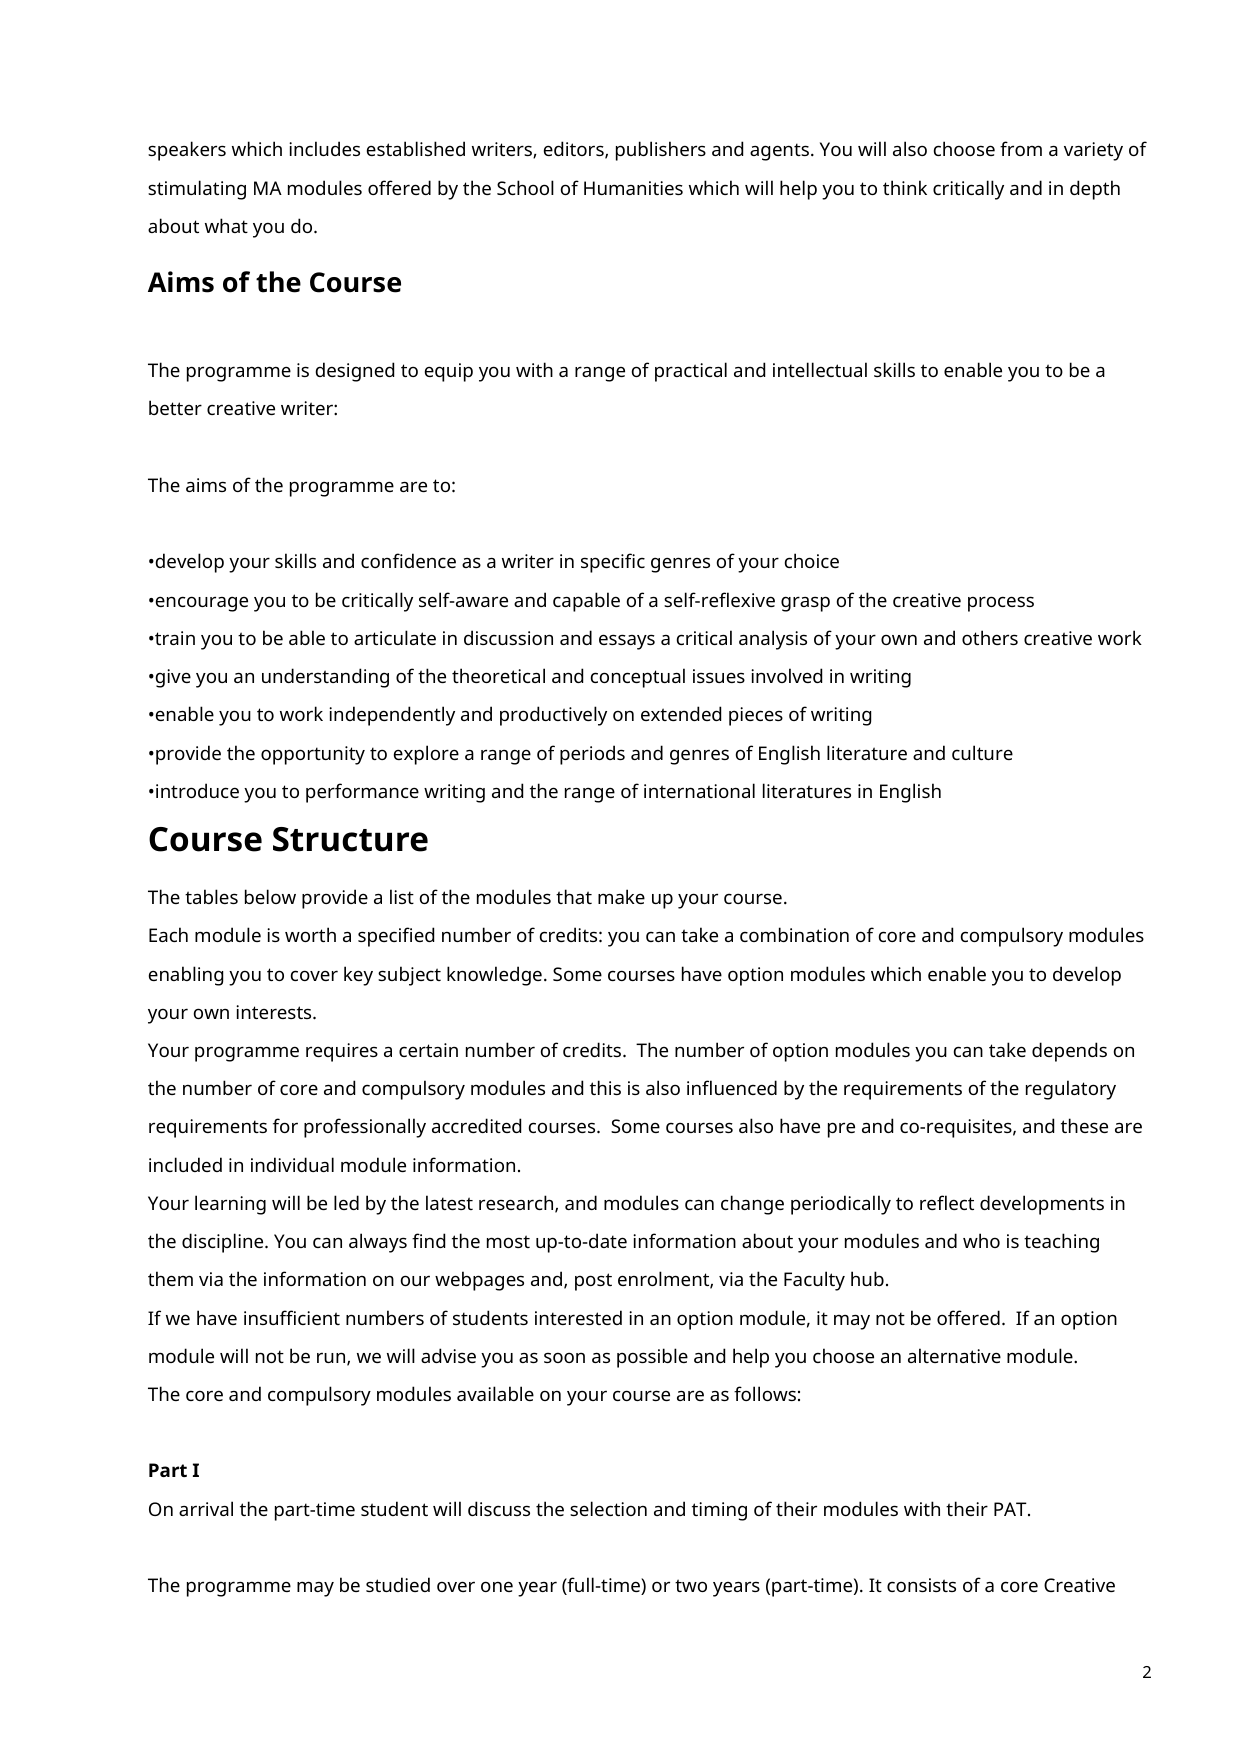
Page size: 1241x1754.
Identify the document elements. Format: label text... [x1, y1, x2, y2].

text Your programme requires a certain number of credits. The number of option modules you can take depends on the number of core and compulsory modules and this is also influenced by the requirements of the regulatory requirements for professionally accredited courses. Some courses also have pre and co-requisites, and these are included in individual module information. [148, 1037, 1152, 1177]
text Each module is worth a specified number of credits: you can take a combination of core and compulsory modules enabling you to cover key subject knowledge. Some courses have option modules which enable you to develop your own interests. [148, 923, 1152, 1024]
table_header Part I On arrival the part-time student will discuss the selection and timing of their modules with their PAT. The programme may be studied over one year (full-time) or two years (part-time). It consists of a core Creative [136, 1420, 1152, 1598]
text The core and compulsory modules available on your course are as follows: [148, 1381, 1152, 1407]
text The programme is designed to equip you with a range of practical and intellectual skills to enable you to be a better creative writer: The aims of the programme are to: •develop your skills and confidence as a writer in specific genres of your choice •encourage you to be critically self-aware and capable of a self-reflexive grasp of the creative process •train you to be able to articulate in discussion and essays a critical analysis of your own and others creative work •give you an understanding of the theoretical and conceptual issues involved in writing •enable you to work independently and productively on extended pieces of writing •provide the opportunity to explore a range of periods and genres of English literature and culture •introduce you to performance writing and the range of international literatures in English [148, 357, 1152, 803]
subtitle Aims of the Course [148, 264, 1152, 301]
subtitle Course Structure [148, 816, 1152, 862]
text If we have insufficient numbers of students interested in an option module, it may not be offered. If an option module will not be run, we will advise you as soon as possible and help you choose an alternative module. [148, 1305, 1152, 1369]
text Your learning will be led by the latest research, and modules can change periodically to reflect developments in the discipline. You can always find the most up-to-date information about your modules and who is teaching them via the information on our webpages and, post enrolment, via the Faculty hub. [148, 1190, 1152, 1292]
text speakers which includes established writers, editors, publishers and agents. You will also choose from a variety of stimulating MA modules offered by the School of Humanities which will help you to think critically and in depth about what you do. [148, 137, 1152, 239]
text The tables below provide a list of the modules that make up your course. [148, 884, 1152, 910]
